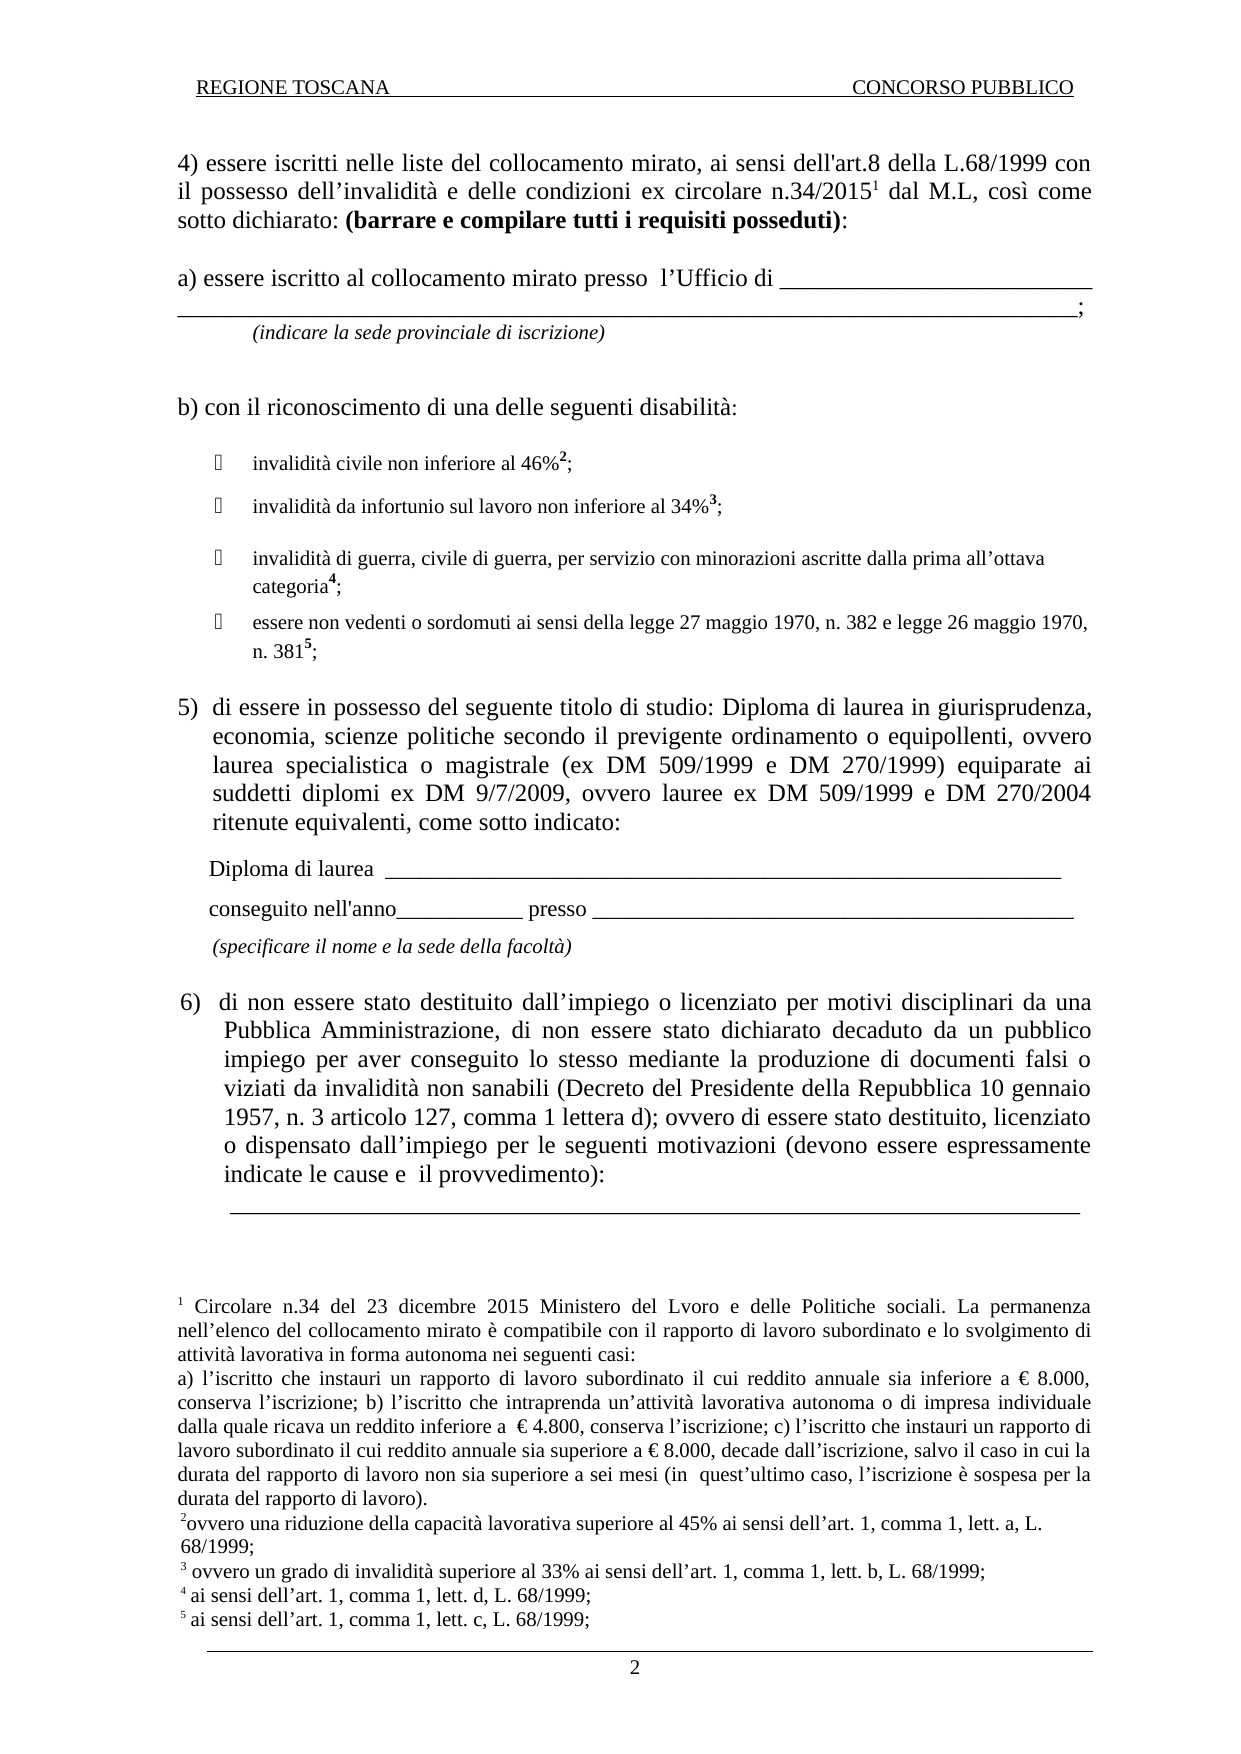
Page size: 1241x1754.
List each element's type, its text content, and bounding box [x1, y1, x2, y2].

text 4) essere iscritti nelle liste del collocamento mirato, ai sensi dell'art.8 della L.68/1999 con il possesso dell’invalidità e delle condizioni ex circolare n.34/2015 dal M.L, così come sotto dichiarato: (barrare e compilare tutti i requisiti posseduti): [177, 148, 1092, 234]
list ai sensi dell’art. 1, comma 1, lett. c, L. 68/1999; [180, 1607, 1092, 1631]
text 6) di non essere stato destituito dall’impiego o licenziato per motivi disciplinari da una Pubblica Amministrazione, di non essere stato dichiarato decaduto da un pubblico impiego per aver conseguito lo stesso mediante la produzione di documenti falsi o viziati da invalidità non sanabili (Decreto del Presidente della Repubblica 10 gennaio 1957, n. 3 articolo 127, comma 1 lettera d); ovvero di essere stato destituito, licenziato o dispensato dall’impiego per le seguenti motivazioni (devono essere espressamente indicate le cause e il provvedimento): [180, 987, 1092, 1188]
list ai sensi dell’art. 1, comma 1, lett. d, L. 68/1999; [180, 1583, 1092, 1607]
text a) essere iscritto al collocamento mirato presso l’Ufficio di _________________________ ________________________________________________________________________; [177, 263, 1092, 320]
text conseguito nell'anno___________ presso __________________________________________ [208, 894, 1092, 921]
list (indicare la sede provinciale di iscrizione) [214, 320, 1092, 344]
text a) l’iscritto che instauri un rapporto di lavoro subordinato il cui reddito annuale sia inferiore a € 8.000, conserva l’iscrizione; b) l’iscritto che intraprenda un’attività lavorativa autonoma o di impresa individuale dalla quale ricava un reddito inferiore a € 4.800, conserva l’iscrizione; c) l’iscritto che instauri un rapporto di lavoro subordinato il cui reddito annuale sia superiore a € 8.000, decade dall’iscrizione, salvo il caso in cui la durata del rapporto di lavoro non sia superiore a sei mesi (in quest’ultimo caso, l’iscrizione è sospesa per la durata del rapporto di lavoro). [177, 1366, 1092, 1510]
list invalidità di guerra, civile di guerra, per servizio con minorazioni ascritte dalla prima all’ottava categoria; [214, 545, 1092, 598]
text Circolare n.34 del 23 dicembre 2015 Ministero del Lvoro e delle Politiche sociali. La permanenza nell’elenco del collocamento mirato è compatibile con il rapporto di lavoro subordinato e lo svolgimento di attività lavorativa in forma autonoma nei seguenti casi: [177, 1294, 1092, 1366]
list ovvero una riduzione della capacità lavorativa superiore al 45% ai sensi dell’art. 1, comma 1, lett. a, L. 68/1999; [180, 1510, 1092, 1558]
list Diploma di laurea ___________________________________________________________ [208, 855, 1092, 881]
list invalidità da infortunio sul lavoro non inferiore al 34%; [214, 491, 1092, 519]
list invalidità civile non inferiore al 46%; [214, 447, 1092, 476]
text (specificare il nome e la sede della facoltà) [177, 934, 1092, 958]
list ovvero un grado di invalidità superiore al 33% ai sensi dell’art. 1, comma 1, lett. b, L. 68/1999; [180, 1558, 1092, 1583]
text b) con il riconoscimento di una delle seguenti disabilità: [177, 392, 1092, 421]
text ____________________________________________________________________ [180, 1188, 1092, 1217]
text 5) di essere in possesso del seguente titolo di studio: Diploma di laurea in giurisprudenza, economia, scienze politiche secondo il previgente ordinamento o equipollenti, ovvero laurea specialistica o magistrale (ex DM 509/1999 e DM 270/1999) equiparate ai suddetti diplomi ex DM 9/7/2009, ovvero lauree ex DM 509/1999 e DM 270/2004 ritenute equivalenti, come sotto indicato: [177, 692, 1092, 836]
list essere non vedenti o sordomuti ai sensi della legge 27 maggio 1970, n. 382 e legge 26 maggio 1970, n. 381; [214, 610, 1092, 663]
